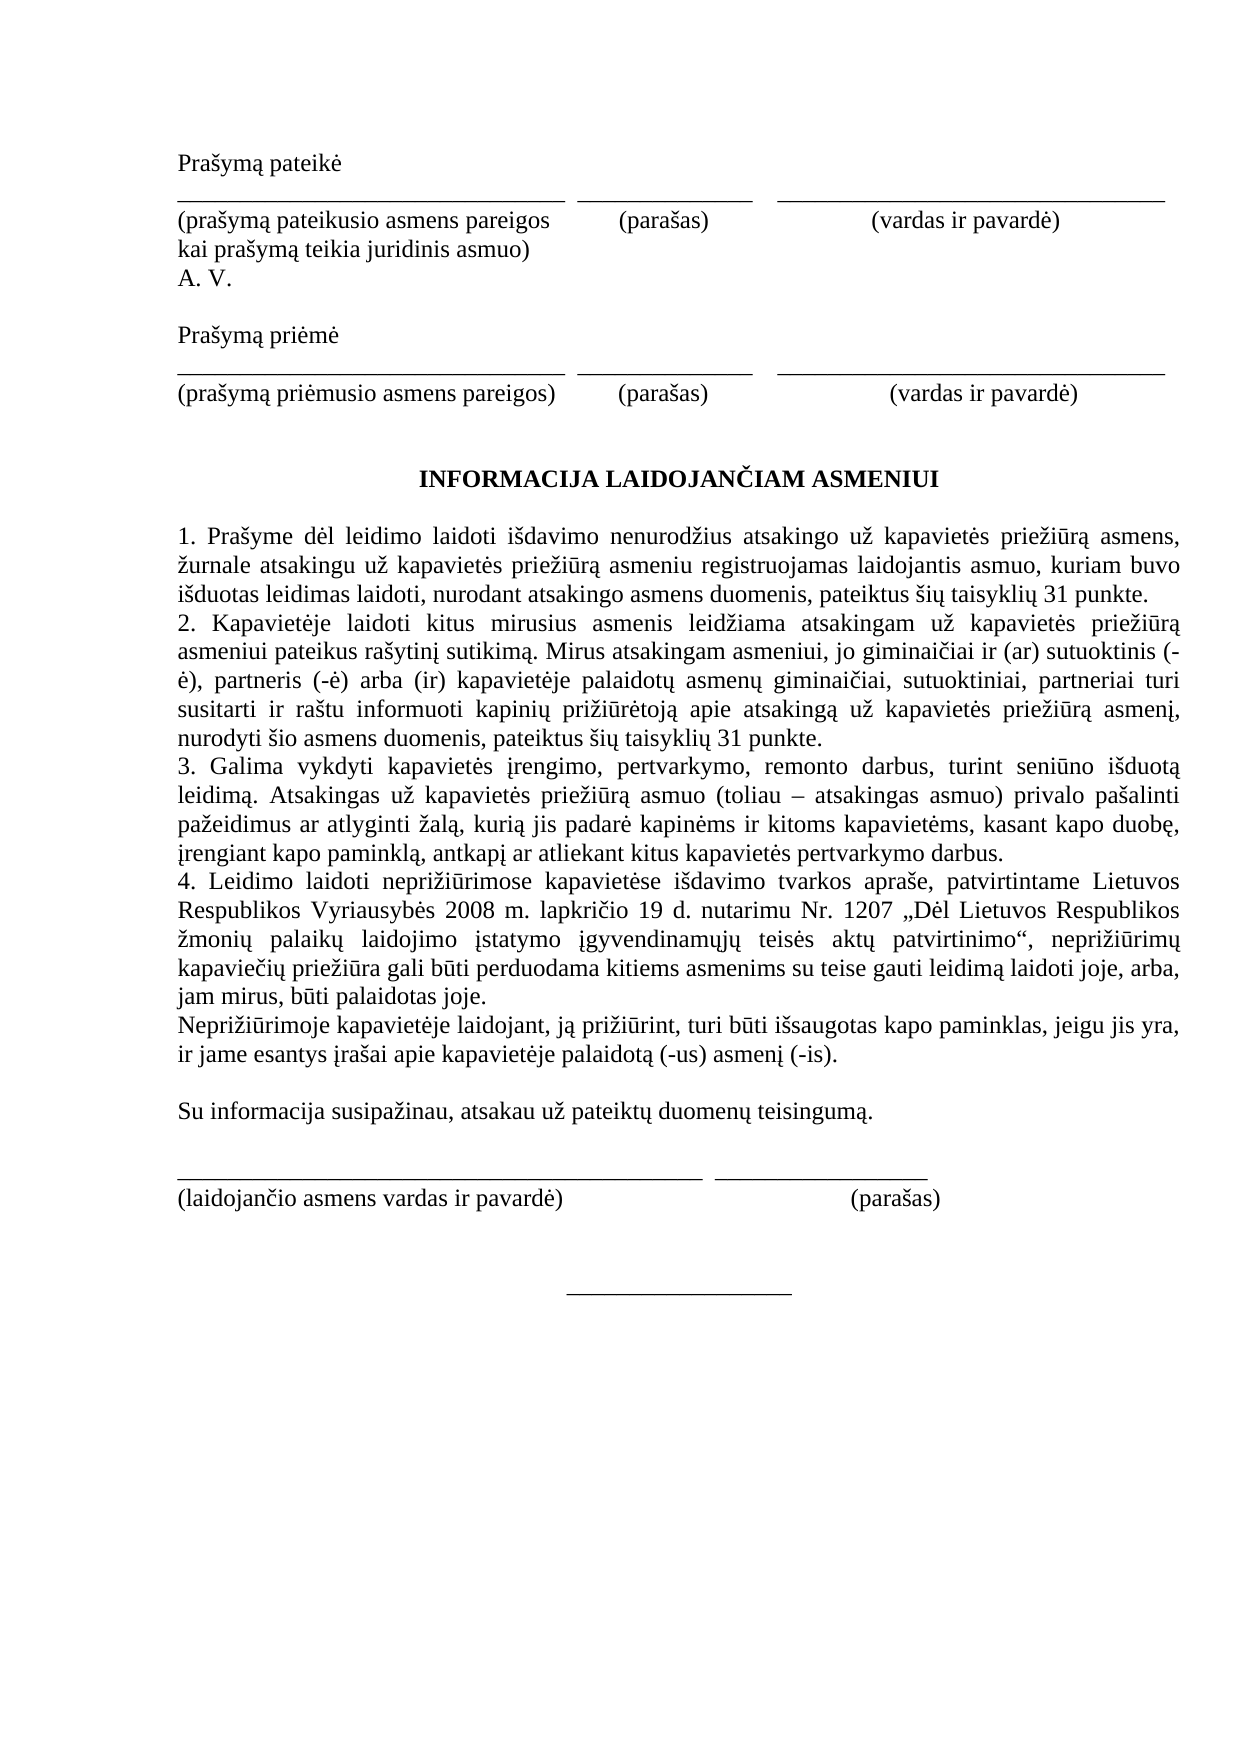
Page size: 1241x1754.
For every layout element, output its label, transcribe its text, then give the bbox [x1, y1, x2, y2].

text __________________ [177, 1269, 1181, 1298]
text (prašymą priėmusio asmens pareigos) (parašas) (vardas ir pavardė) [177, 378, 1181, 406]
text 2. Kapavietėje laidoti kitus mirusius asmenis leidžiama atsakingam už kapavietės priežiūrą asmeniui pateikus rašytinį sutikimą. Mirus atsakingam asmeniui, jo giminaičiai ir (ar) sutuoktinis (-ė), partneris (-ė) arba (ir) kapavietėje palaidotų asmenų giminaičiai, sutuoktiniai, partneriai turi susitarti ir raštu informuoti kapinių prižiūrėtoją apie atsakingą už kapavietės priežiūrą asmenį, nurodyti šio asmens duomenis, pateiktus šių taisyklių 31 punkte. [177, 608, 1181, 751]
text _______________________________ ______________ _______________________________ [177, 349, 1181, 378]
text Neprižiūrimoje kapavietėje laidojant, ją prižiūrint, turi būti išsaugotas kapo paminklas, jeigu jis yra, ir jame esantys įrašai apie kapavietėje palaidotą (-us) asmenį (-is). [177, 1010, 1181, 1068]
text (prašymą pateikusio asmens pareigos (parašas) (vardas ir pavardė) [177, 205, 1181, 234]
text 4. Leidimo laidoti neprižiūrimose kapavietėse išdavimo tvarkos apraše, patvirtintame Lietuvos Respublikos Vyriausybės 2008 m. lapkričio 19 d. nutarimu Nr. 1207 „Dėl Lietuvos Respublikos žmonių palaikų laidojimo įstatymo įgyvendinamųjų teisės aktų patvirtinimo“, neprižiūrimų kapaviečių priežiūra gali būti perduodama kitiems asmenims su teise gauti leidimą laidoti joje, arba, jam mirus, būti palaidotas joje. [177, 866, 1181, 1010]
text Prašymą priėmė [177, 320, 1181, 349]
text __________________________________________ _________________ [177, 1154, 1181, 1183]
text _______________________________ ______________ _______________________________ [177, 176, 1181, 205]
text kai prašymą teikia juridinis asmuo) [177, 234, 1181, 263]
text INFORMACIJA LAIDOJANČIAM ASMENIUI [177, 464, 1181, 493]
text (laidojančio asmens vardas ir pavardė) (parašas) [177, 1183, 1181, 1211]
text Su informacija susipažinau, atsakau už pateiktų duomenų teisingumą. [177, 1096, 1181, 1125]
text 1. Prašyme dėl leidimo laidoti išdavimo nenurodžius atsakingo už kapavietės priežiūrą asmens, žurnale atsakingu už kapavietės priežiūrą asmeniu registruojamas laidojantis asmuo, kuriam buvo išduotas leidimas laidoti, nurodant atsakingo asmens duomenis, pateiktus šių taisyklių 31 punkte. [177, 521, 1181, 608]
text A. V. [177, 263, 1181, 291]
text Prašymą pateikė [177, 148, 1181, 176]
text 3. Galima vykdyti kapavietės įrengimo, pertvarkymo, remonto darbus, turint seniūno išduotą leidimą. Atsakingas už kapavietės priežiūrą asmuo (toliau – atsakingas asmuo) privalo pašalinti pažeidimus ar atlyginti žalą, kurią jis padarė kapinėms ir kitoms kapavietėms, kasant kapo duobę, įrengiant kapo paminklą, antkapį ar atliekant kitus kapavietės pertvarkymo darbus. [177, 751, 1181, 866]
